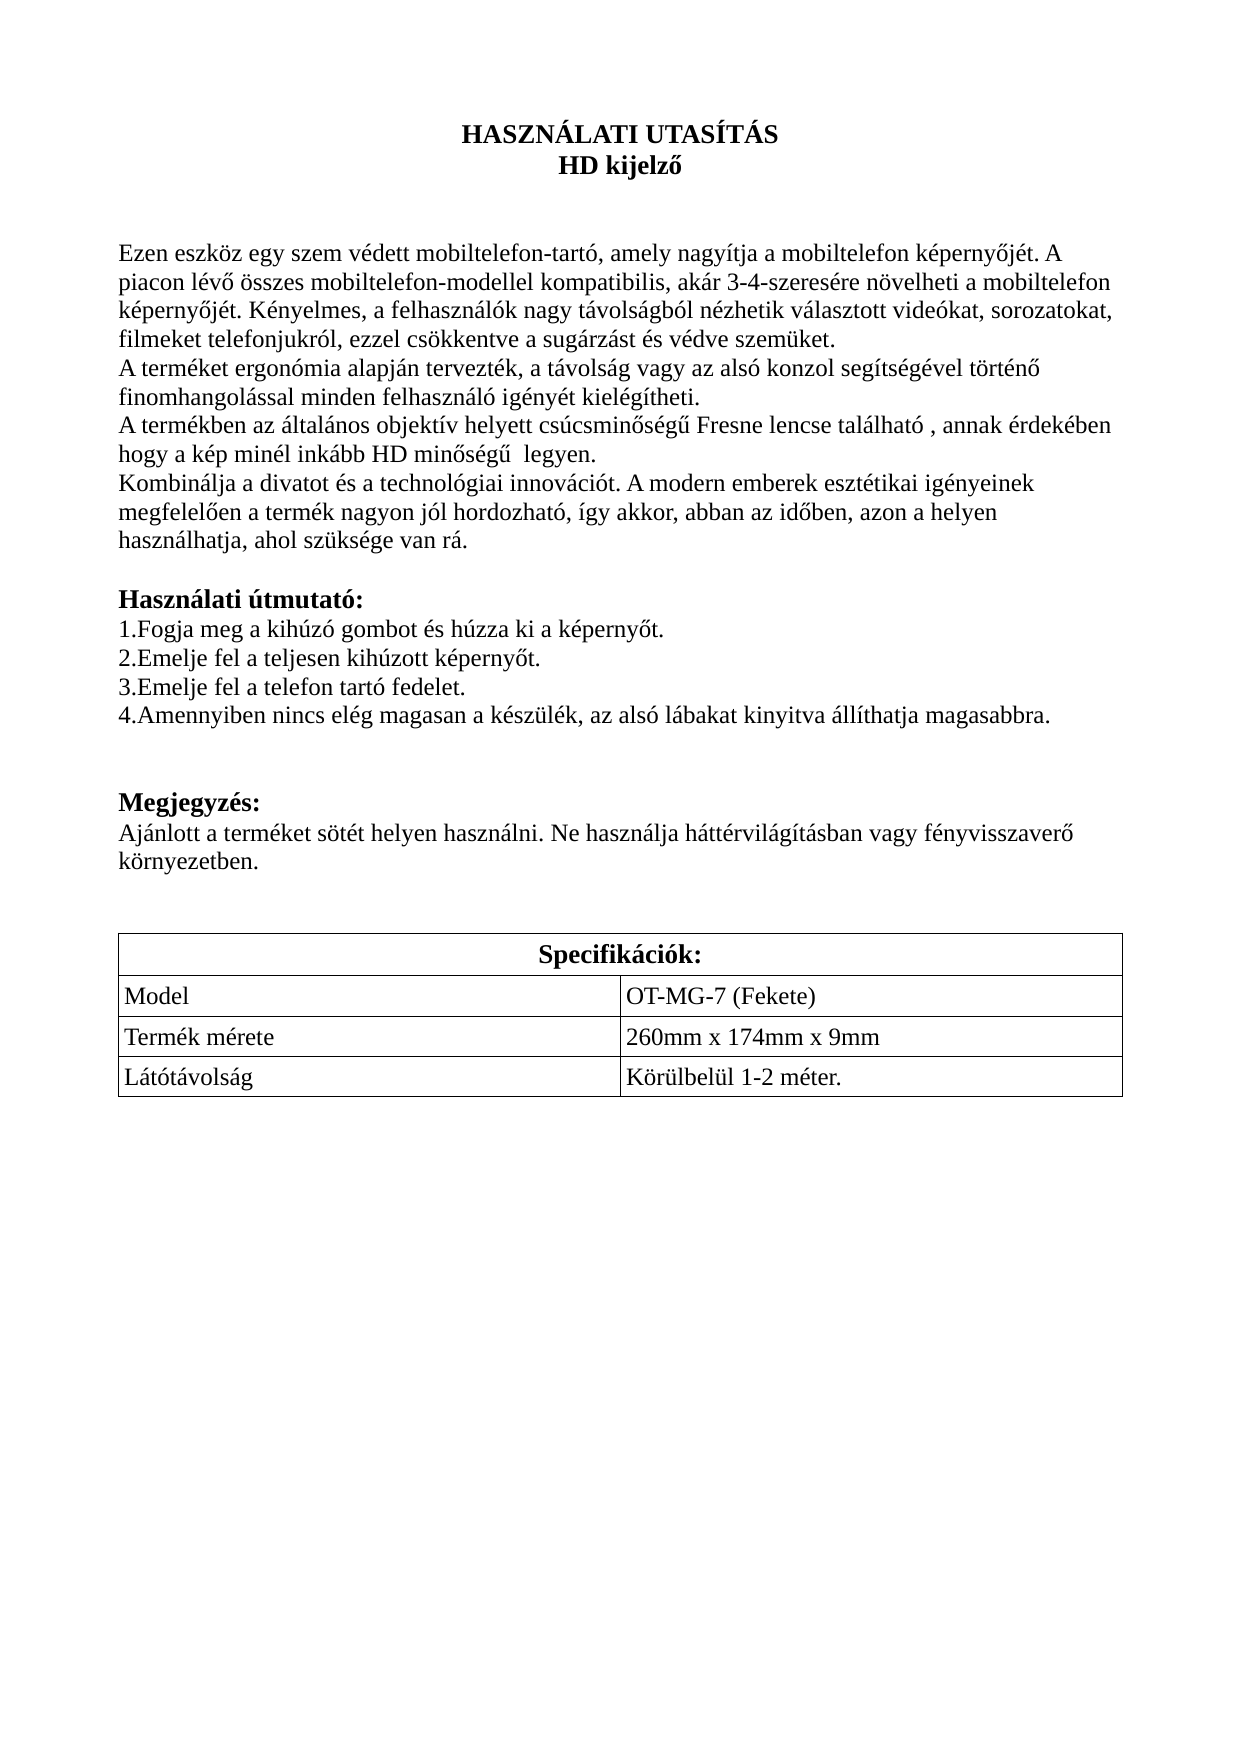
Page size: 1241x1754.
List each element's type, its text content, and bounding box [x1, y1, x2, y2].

text Használati útmutató: [118, 583, 1122, 614]
text Ezen eszköz egy szem védett mobiltelefon-tartó, amely nagyítja a mobiltelefon képernyőjét. A piacon lévő összes mobiltelefon-modellel kompatibilis, akár 3-4-szeresére növelheti a mobiltelefon képernyőjét. Kényelmes, a felhasználók nagy távolságból nézhetik választott videókat, sorozatokat, filmeket telefonjukról, ezzel csökkentve a sugárzást és védve szemüket. [118, 238, 1122, 353]
text Kombinálja a divatot és a technológiai innovációt. A modern emberek esztétikai igényeinek megfelelően a termék nagyon jól hordozható, így akkor, abban az időben, azon a helyen használhatja, ahol szüksége van rá. [118, 468, 1122, 554]
table_cell Körülbelül 1-2 méter. [621, 1057, 1122, 1096]
table_cell Model [119, 976, 620, 1016]
text HD kijelző [118, 149, 1122, 180]
table_header Specifikációk: [119, 934, 1122, 975]
table_cell Termék mérete [119, 1017, 620, 1056]
text A termékben az általános objektív helyett csúcsminőségű Fresne lencse található , annak érdekében hogy a kép minél inkább HD minőségű legyen. [118, 410, 1122, 468]
table_cell 260mm x 174mm x 9mm [621, 1017, 1122, 1056]
text HASZNÁLATI UTASÍTÁS [118, 118, 1122, 149]
text Ajánlott a terméket sötét helyen használni. Ne használja háttérvilágításban vagy fényvisszaverő környezetben. [118, 818, 1122, 875]
text A terméket ergonómia alapján tervezték, a távolság vagy az alsó konzol segítségével történő finomhangolással minden felhasználó igényét kielégítheti. [118, 353, 1122, 410]
table_cell OT-MG-7 (Fekete) [621, 976, 1122, 1016]
table_cell Látótávolság [119, 1057, 620, 1096]
text 1.Fogja meg a kihúzó gombot és húzza ki a képernyőt. 2.Emelje fel a teljesen kihúzott képernyőt. 3.Emelje fel a telefon tartó fedelet. 4.Amennyiben nincs elég magasan a készülék, az alsó lábakat kinyitva állíthatja magasabbra. Megjegyzés: [118, 614, 1122, 818]
